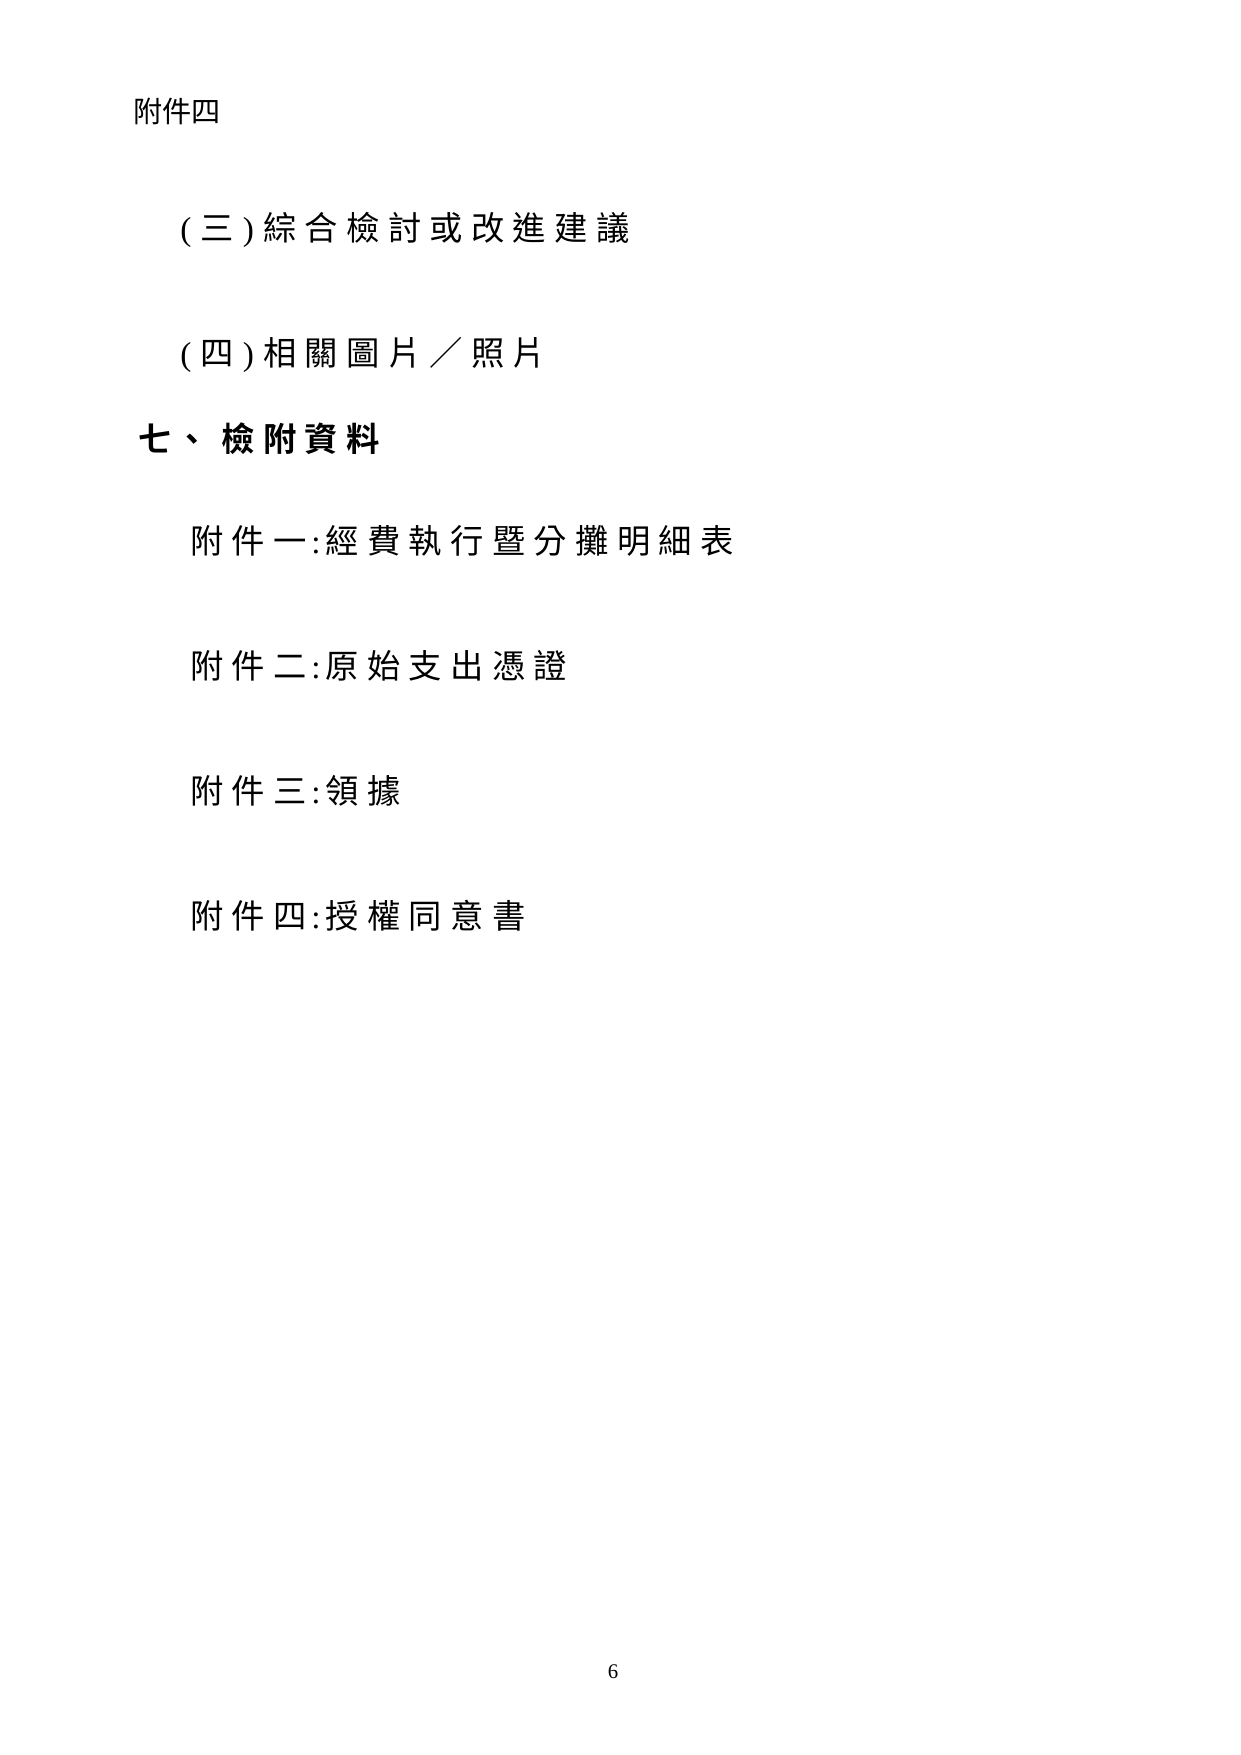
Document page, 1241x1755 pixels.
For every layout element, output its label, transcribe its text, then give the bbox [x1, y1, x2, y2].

text (三)綜合檢討或改進建議 [134, 145, 1092, 270]
text 附件一:經費執行暨分攤明細表 [134, 457, 1092, 582]
text 附件二:原始支出憑證 [134, 582, 1092, 707]
text 七、檢附資料 [134, 395, 1092, 457]
text 附件三:領據 [178, 707, 1092, 832]
text (四)相關圖片／照片 [134, 270, 1092, 395]
text 附件四:授權同意書 [178, 832, 1092, 957]
